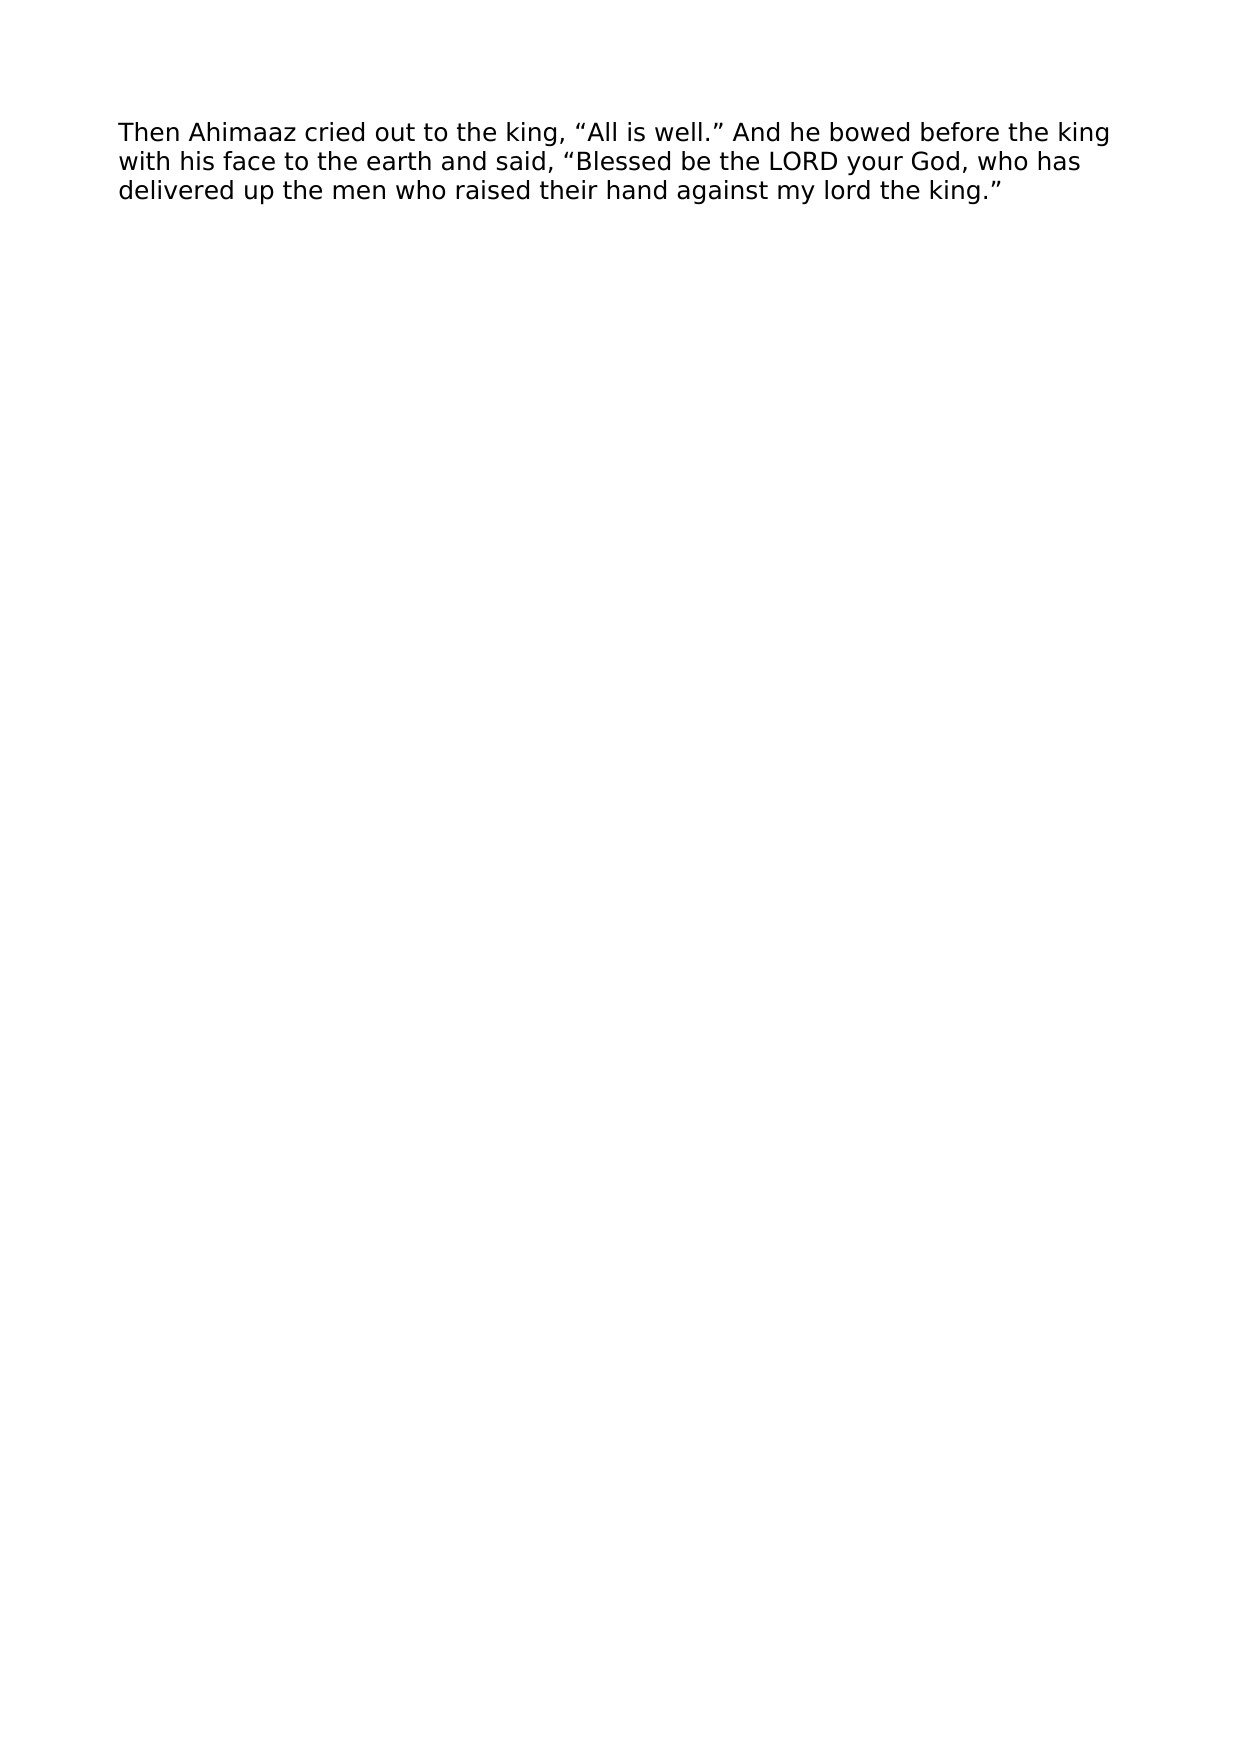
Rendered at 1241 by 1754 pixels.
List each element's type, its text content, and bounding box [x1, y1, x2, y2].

text Then Ahimaaz cried out to the king, “All is well.” And he bowed before the king with his face to the earth and said, “Blessed be the LORD your God, who has delivered up the men who raised their hand against my lord the king.” [118, 118, 1122, 206]
